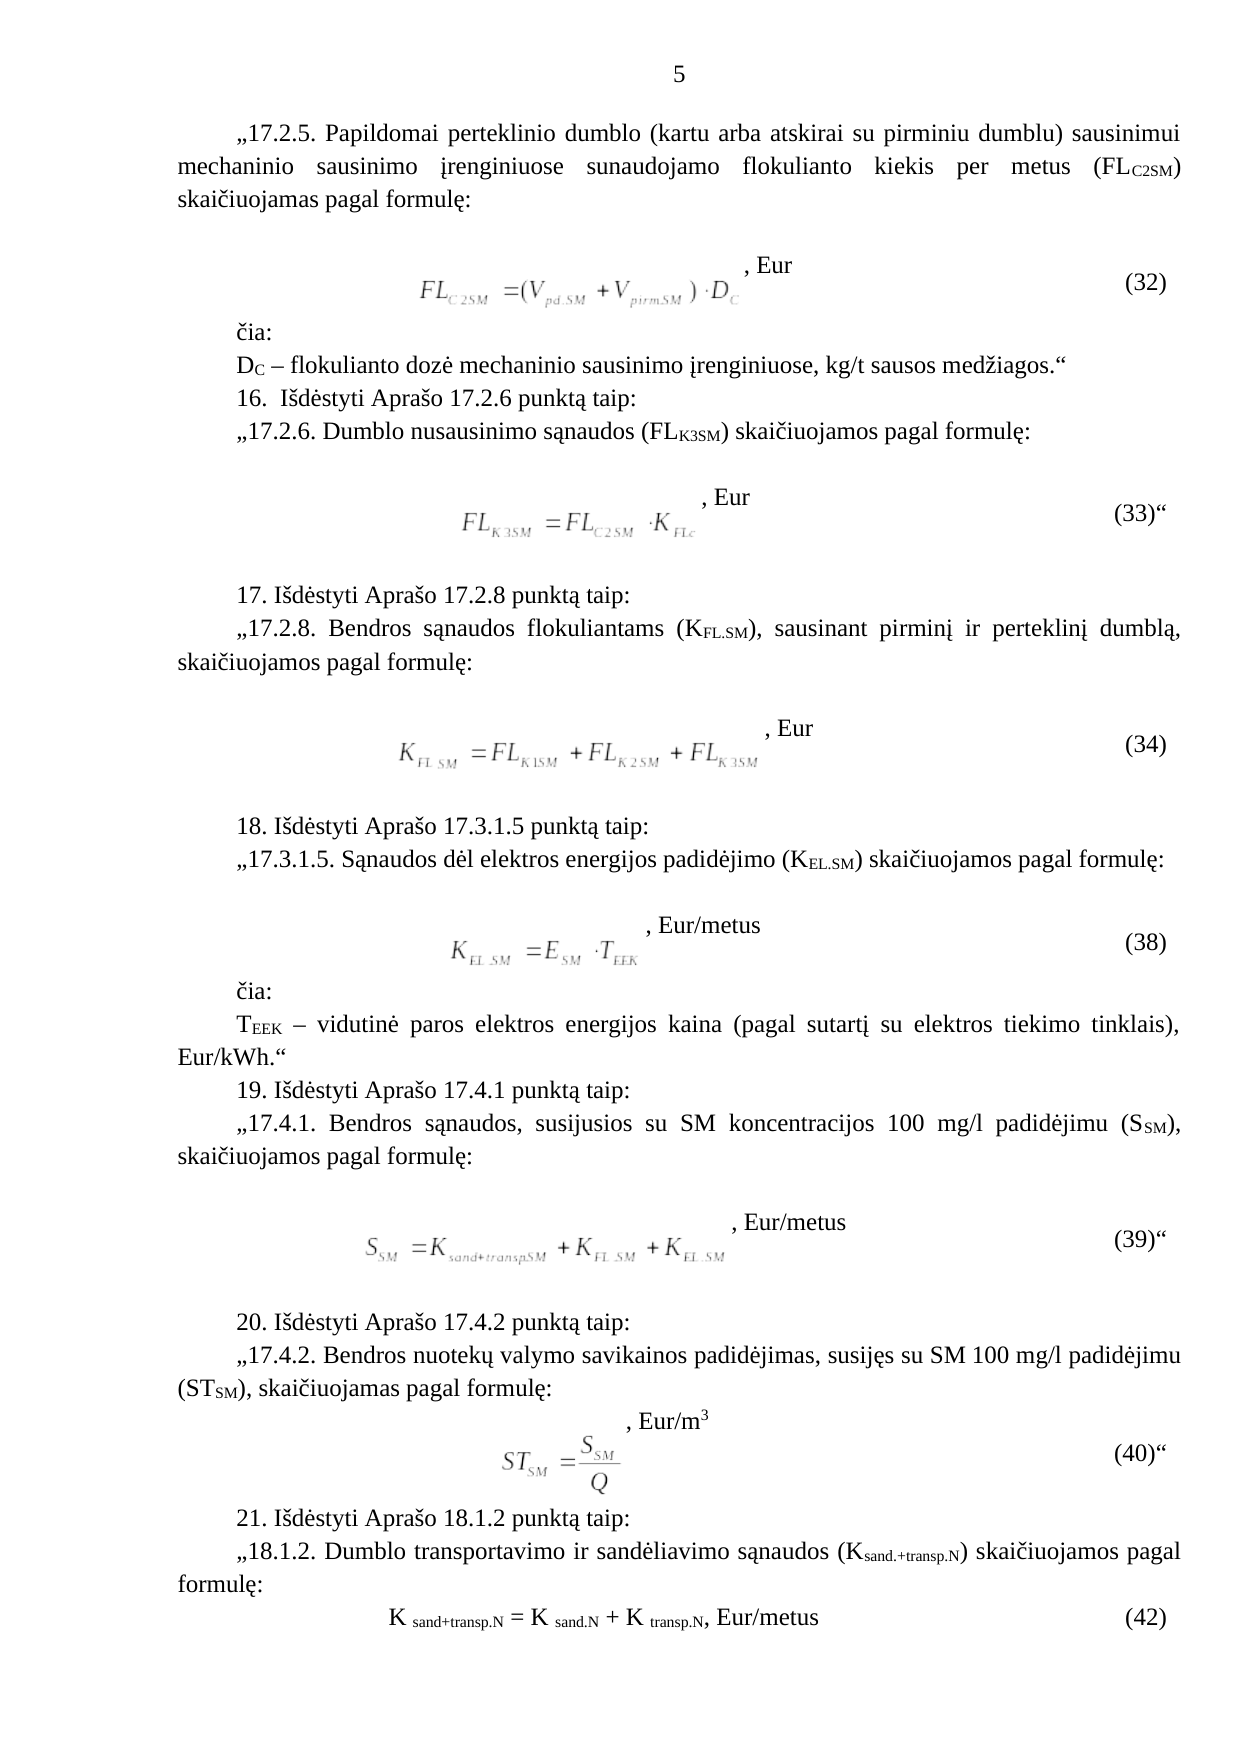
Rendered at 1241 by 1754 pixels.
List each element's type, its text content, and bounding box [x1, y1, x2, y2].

text „17.2.6. Dumblo nusausinimo sąnaudos (FLK3SM) skaičiuojamos pagal formulę: [177, 416, 1181, 444]
table_header (34) [1030, 713, 1178, 778]
text 21. Išdėstyti Aprašo 18.1.2 punktą taip: [236, 1503, 1181, 1532]
table_header (42) [1030, 1603, 1178, 1636]
text 17. Išdėstyti Aprašo 17.2.8 punktą taip: [236, 581, 1181, 609]
text TEEK – vidutinė paros elektros energijos kaina (pagal sutartį su elektros tiekimo tinklais), Eur/kWh.“ [177, 1009, 1181, 1071]
text DC – flokulianto dozė mechaninio sausinimo įrenginiuose, kg/t sausos medžiagos.“ [177, 350, 1181, 378]
table_header (33)“ [1030, 482, 1178, 547]
table_header , Eur [177, 250, 1030, 317]
text 18. Išdėstyti Aprašo 17.3.1.5 punktą taip: [236, 811, 1181, 840]
text 16. Išdėstyti Aprašo 17.2.6 punktą taip: [236, 383, 1181, 412]
text „17.4.2. Bendros nuotekų valymo savikainos padidėjimas, susijęs su SM 100 mg/l padidėjimu (STSM), skaičiuojamas pagal formulę: [177, 1340, 1181, 1401]
text 19. Išdėstyti Aprašo 17.4.1 punktą taip: [236, 1075, 1181, 1104]
text čia: [177, 976, 1181, 1005]
table_header K sand+transp.N = K sand.N + K transp.N, Eur/metus [177, 1603, 1030, 1636]
table_header (32) [1030, 250, 1178, 317]
table_header (39)“ [1030, 1207, 1178, 1274]
table_header , Eur [177, 713, 1030, 778]
table_header , Eur/metus [177, 1207, 1030, 1274]
table_header , Eur [177, 482, 1030, 547]
table_header (40)“ [1030, 1406, 1178, 1503]
table_header (38) [1030, 910, 1178, 976]
text „18.1.2. Dumblo transportavimo ir sandėliavimo sąnaudos (Ksand.+transp.N) skaičiuojamos pagal formulę: [177, 1536, 1181, 1598]
text „17.4.1. Bendros sąnaudos, susijusios su SM koncentracijos 100 mg/l padidėjimu (SSM), skaičiuojamos pagal formulę: [177, 1108, 1181, 1170]
text „17.2.5. Papildomai perteklinio dumblo (kartu arba atskirai su pirminiu dumblu) sausinimui mechaninio sausinimo įrenginiuose sunaudojamo flokulianto kiekis per metus (FLC2SM) skaičiuojamas pagal formulę: [177, 118, 1181, 213]
text čia: [177, 317, 1181, 346]
text „17.2.8. Bendros sąnaudos flokuliantams (KFL.SM), sausinant pirminį ir perteklinį dumblą, skaičiuojamos pagal formulę: [177, 613, 1181, 675]
table_header , Eur/metus [177, 910, 1030, 976]
text 20. Išdėstyti Aprašo 17.4.2 punktą taip: [236, 1307, 1181, 1335]
text „17.3.1.5. Sąnaudos dėl elektros energijos padidėjimo (KEL.SM) skaičiuojamos pagal formulę: [177, 844, 1181, 873]
table_header , Eur/m3 [177, 1406, 1030, 1503]
